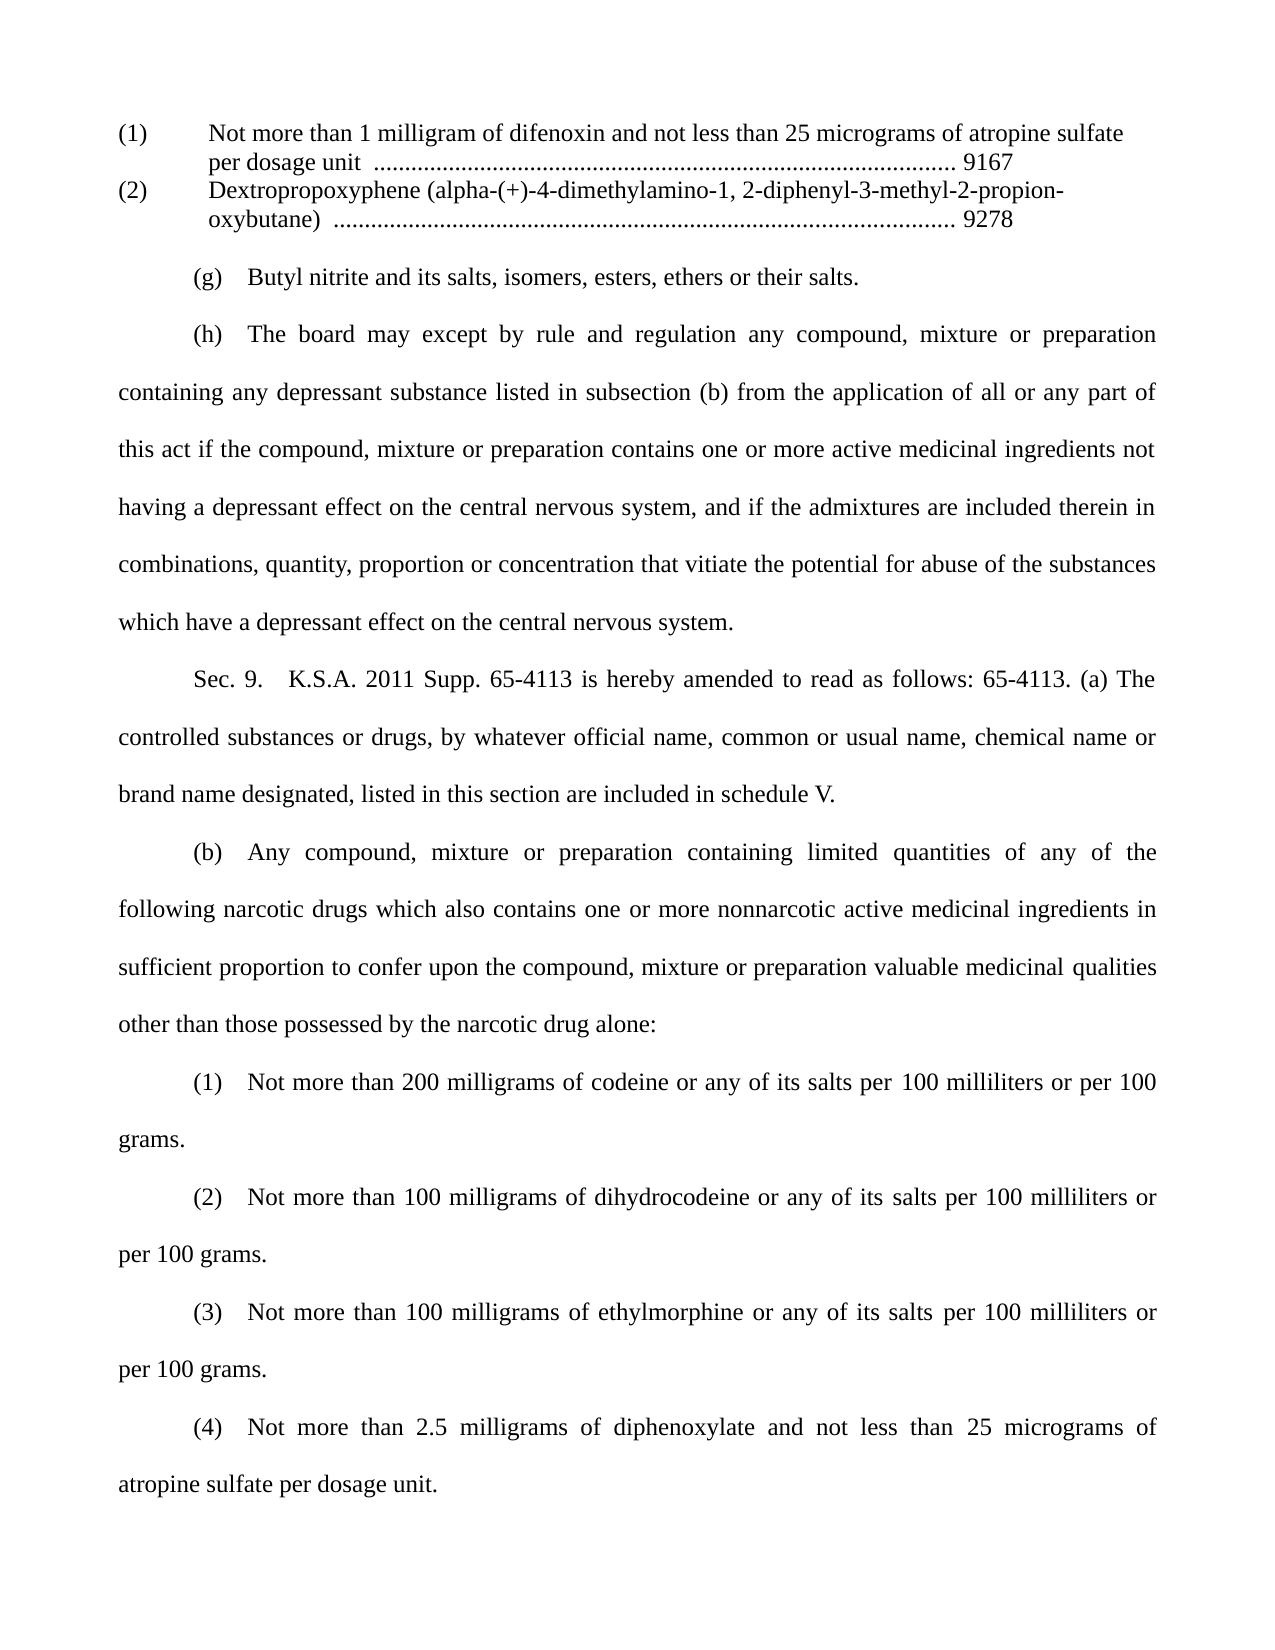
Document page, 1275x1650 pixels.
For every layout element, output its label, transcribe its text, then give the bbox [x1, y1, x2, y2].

text (2) Dextropropoxyphene (alpha-(+)-4-dimethylamino-1, 2-diphenyl-3-methyl-2-propion-oxybutane) 9278 [118, 176, 1157, 233]
text (b) Any compound, mixture or preparation containing limited quantities of any of the following narcotic drugs which also contains one or more nonnarcotic active medicinal ingredients in sufficient proportion to confer upon the compound, mixture or preparation valuable medicinal qualities other than those possessed by the narcotic drug alone: [118, 837, 1157, 1038]
text (3) Not more than 100 milligrams of ethylmorphine or any of its salts per 100 milliliters or per 100 grams. [118, 1297, 1157, 1383]
text (4) Not more than 2.5 milligrams of diphenoxylate and not less than 25 micrograms of atropine sulfate per dosage unit. [118, 1412, 1157, 1498]
text (h) The board may except by rule and regulation any compound, mixture or preparation containing any depressant substance listed in subsection (b) from the application of all or any part of this act if the compound, mixture or preparation contains one or more active medicinal ingredients not having a depressant effect on the central nervous system, and if the admixtures are included therein in combinations, quantity, proportion or concentration that vitiate the potential for abuse of the substances which have a depressant effect on the central nervous system. [118, 319, 1157, 636]
text (1) Not more than 200 milligrams of codeine or any of its salts per 100 milliliters or per 100 grams. [118, 1067, 1157, 1153]
text (1) Not more than 1 milligram of difenoxin and not less than 25 micrograms of atropine sulfate per dosage unit 9167 [118, 118, 1157, 176]
text Sec. 9. K.S.A. 2011 Supp. 65-4113 is hereby amended to read as follows: 65-4113. (a) The controlled substances or drugs, by whatever official name, common or usual name, chemical name or brand name designated, listed in this section are included in schedule V. [118, 664, 1157, 808]
text (2) Not more than 100 milligrams of dihydrocodeine or any of its salts per 100 milliliters or per 100 grams. [118, 1182, 1157, 1268]
text (g) Butyl nitrite and its salts, isomers, esters, ethers or their salts. [118, 262, 1157, 291]
